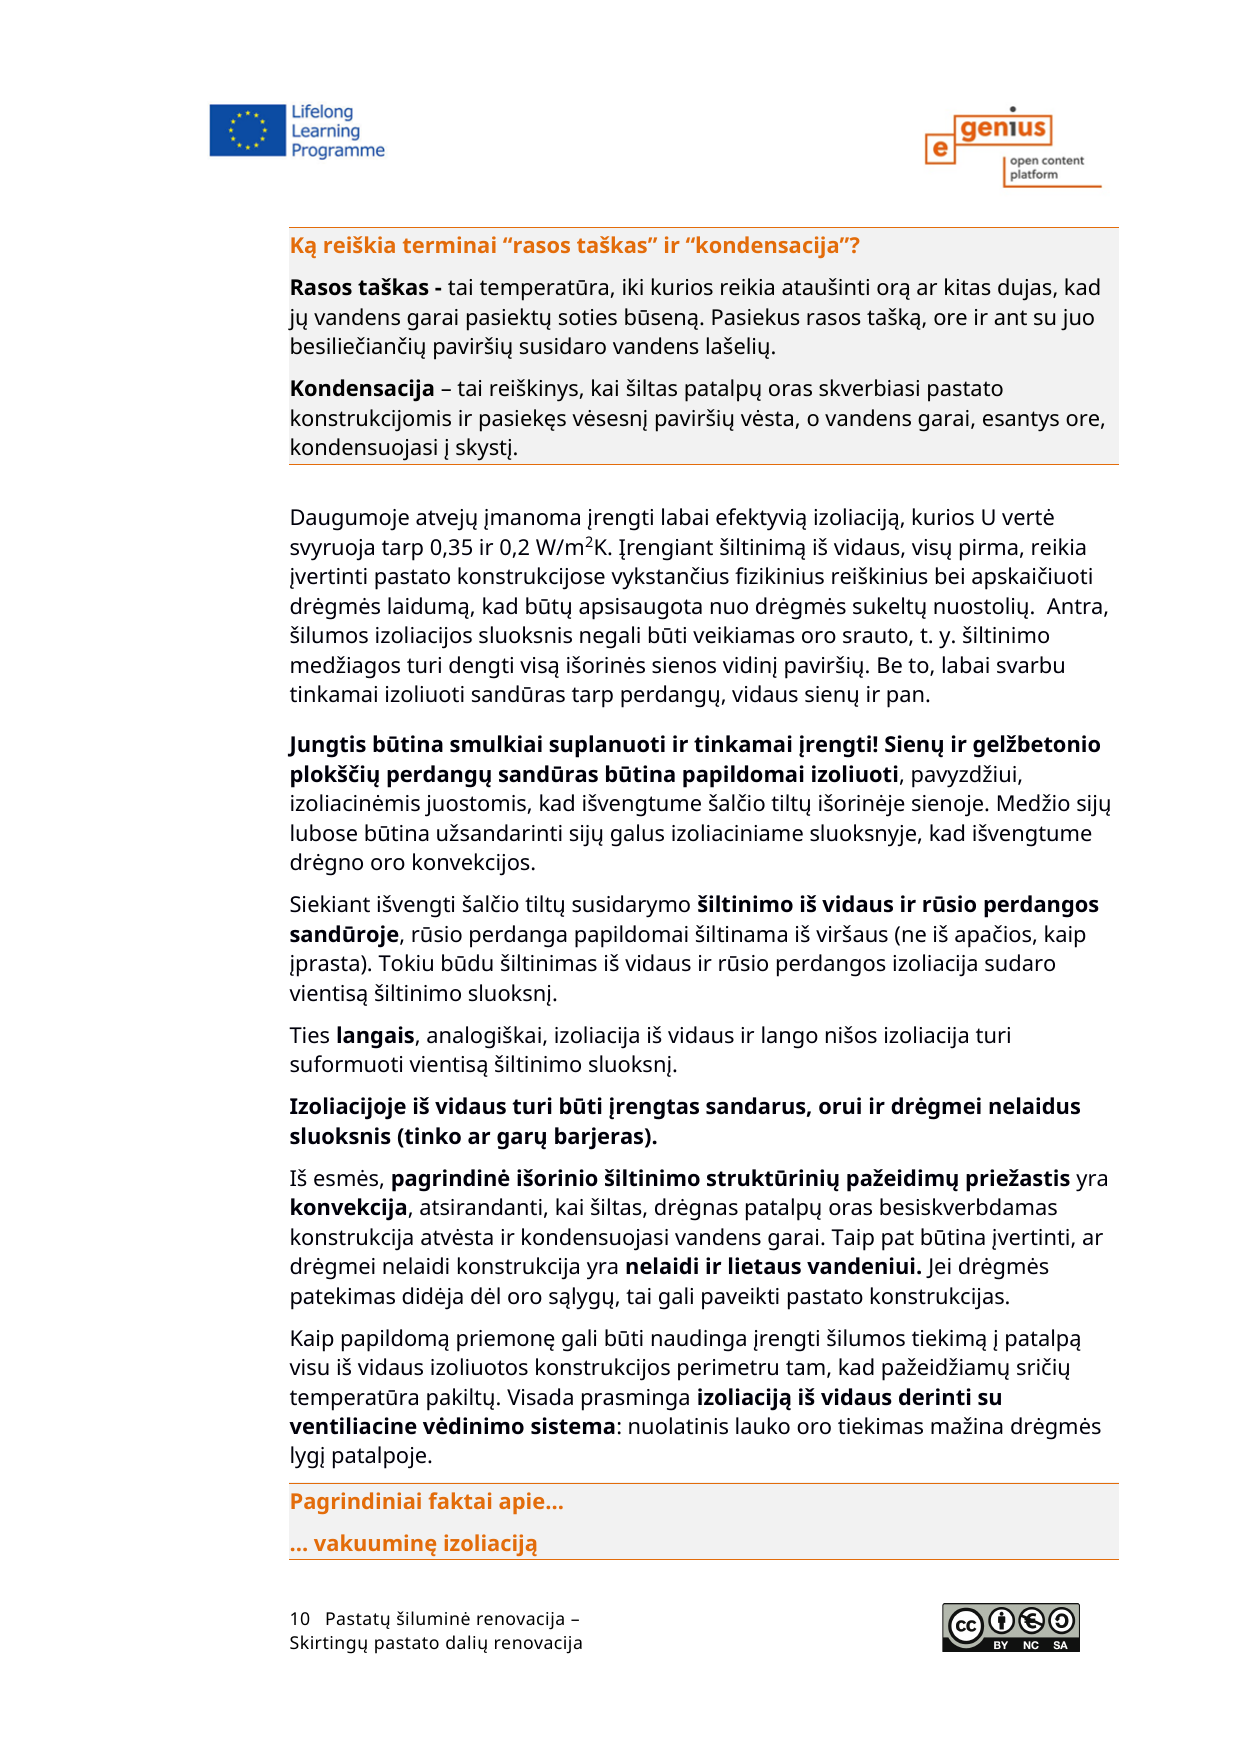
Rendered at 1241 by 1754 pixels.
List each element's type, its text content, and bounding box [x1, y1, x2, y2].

text Iš esmės, pagrindinė išorinio šiltinimo struktūrinių pažeidimų priežastis yra konvekcija, atsirandanti, kai šiltas, drėgnas patalpų oras besiskverbdamas konstrukcija atvėsta ir kondensuojasi vandens garai. Taip pat būtina įvertinti, ar drėgmei nelaidi konstrukcija yra nelaidi ir lietaus vandeniui. Jei drėgmės patekimas didėja dėl oro sąlygų, tai gali paveikti pastato konstrukcijas. [289, 1163, 1119, 1310]
text Izoliacijoje iš vidaus turi būti įrengtas sandarus, orui ir drėgmei nelaidus sluoksnis (tinko ar garų barjeras). [289, 1091, 1119, 1150]
text ... vakuuminę izoliaciją [289, 1524, 1119, 1559]
text Ties langais, analogiškai, izoliacija iš vidaus ir lango nišos izoliacija turi suformuoti vientisą šiltinimo sluoksnį. [289, 1020, 1119, 1079]
text Kondensacija – tai reiškinys, kai šiltas patalpų oras skverbiasi pastato konstrukcijomis ir pasiekęs vėsesnį paviršių vėsta, o vandens garai, esantys ore, kondensuojasi į skystį. [289, 370, 1119, 464]
text Rasos taškas - tai temperatūra, iki kurios reikia ataušinti orą ar kitas dujas, kad jų vandens garai pasiektų soties būseną. Pasiekus rasos tašką, ore ir ant su juo besiliečiančių paviršių susidaro vandens lašelių. [289, 269, 1119, 361]
text Kaip papildomą priemonę gali būti naudinga įrengti šilumos tiekimą į patalpą visu iš vidaus izoliuotos konstrukcijos perimetru tam, kad pažeidžiamų sričių temperatūra pakiltų. Visada prasminga izoliaciją iš vidaus derinti su ventiliacine vėdinimo sistema: nuolatinis lauko oro tiekimas mažina drėgmės lygį patalpoje. [289, 1322, 1119, 1470]
text Siekiant išvengti šalčio tiltų susidarymo šiltinimo iš vidaus ir rūsio perdangos sandūroje, rūsio perdanga papildomai šiltinama iš viršaus (ne iš apačios, kaip įprasta). Tokiu būdu šiltinimas iš vidaus ir rūsio perdangos izoliacija sudaro vientisą šiltinimo sluoksnį. [289, 889, 1119, 1007]
text Ką reiškia terminai “rasos taškas” ir “kondensacija”? [289, 228, 1119, 260]
text Jungtis būtina smulkiai suplanuoti ir tinkamai įrengti! Sienų ir gelžbetonio plokščių perdangų sandūras būtina papildomai izoliuoti, pavyzdžiui, izoliacinėmis juostomis, kad išvengtume šalčio tiltų išorinėje sienoje. Medžio sijų lubose būtina užsandarinti sijų galus izoliaciniame sluoksnyje, kad išvengtume drėgno oro konvekcijos. [289, 729, 1119, 877]
text Pagrindiniai faktai apie… [289, 1484, 1119, 1515]
text Daugumoje atvejų įmanoma įrengti labai efektyvią izoliaciją, kurios U vertė svyruoja tarp 0,35 ir 0,2 W/m2K. Įrengiant šiltinimą iš vidaus, visų pirma, reikia įvertinti pastato konstrukcijose vykstančius fizikinius reiškinius bei apskaičiuoti drėgmės laidumą, kad būtų apsisaugota nuo drėgmės sukeltų nuostolių. Antra, šilumos izoliacijos sluoksnis negali būti veikiamas oro srauto, t. y. šiltinimo medžiagos turi dengti visą išorinės sienos vidinį paviršių. Be to, labai svarbu tinkamai izoliuoti sandūras tarp perdangų, vidaus sienų ir pan. [289, 502, 1119, 708]
